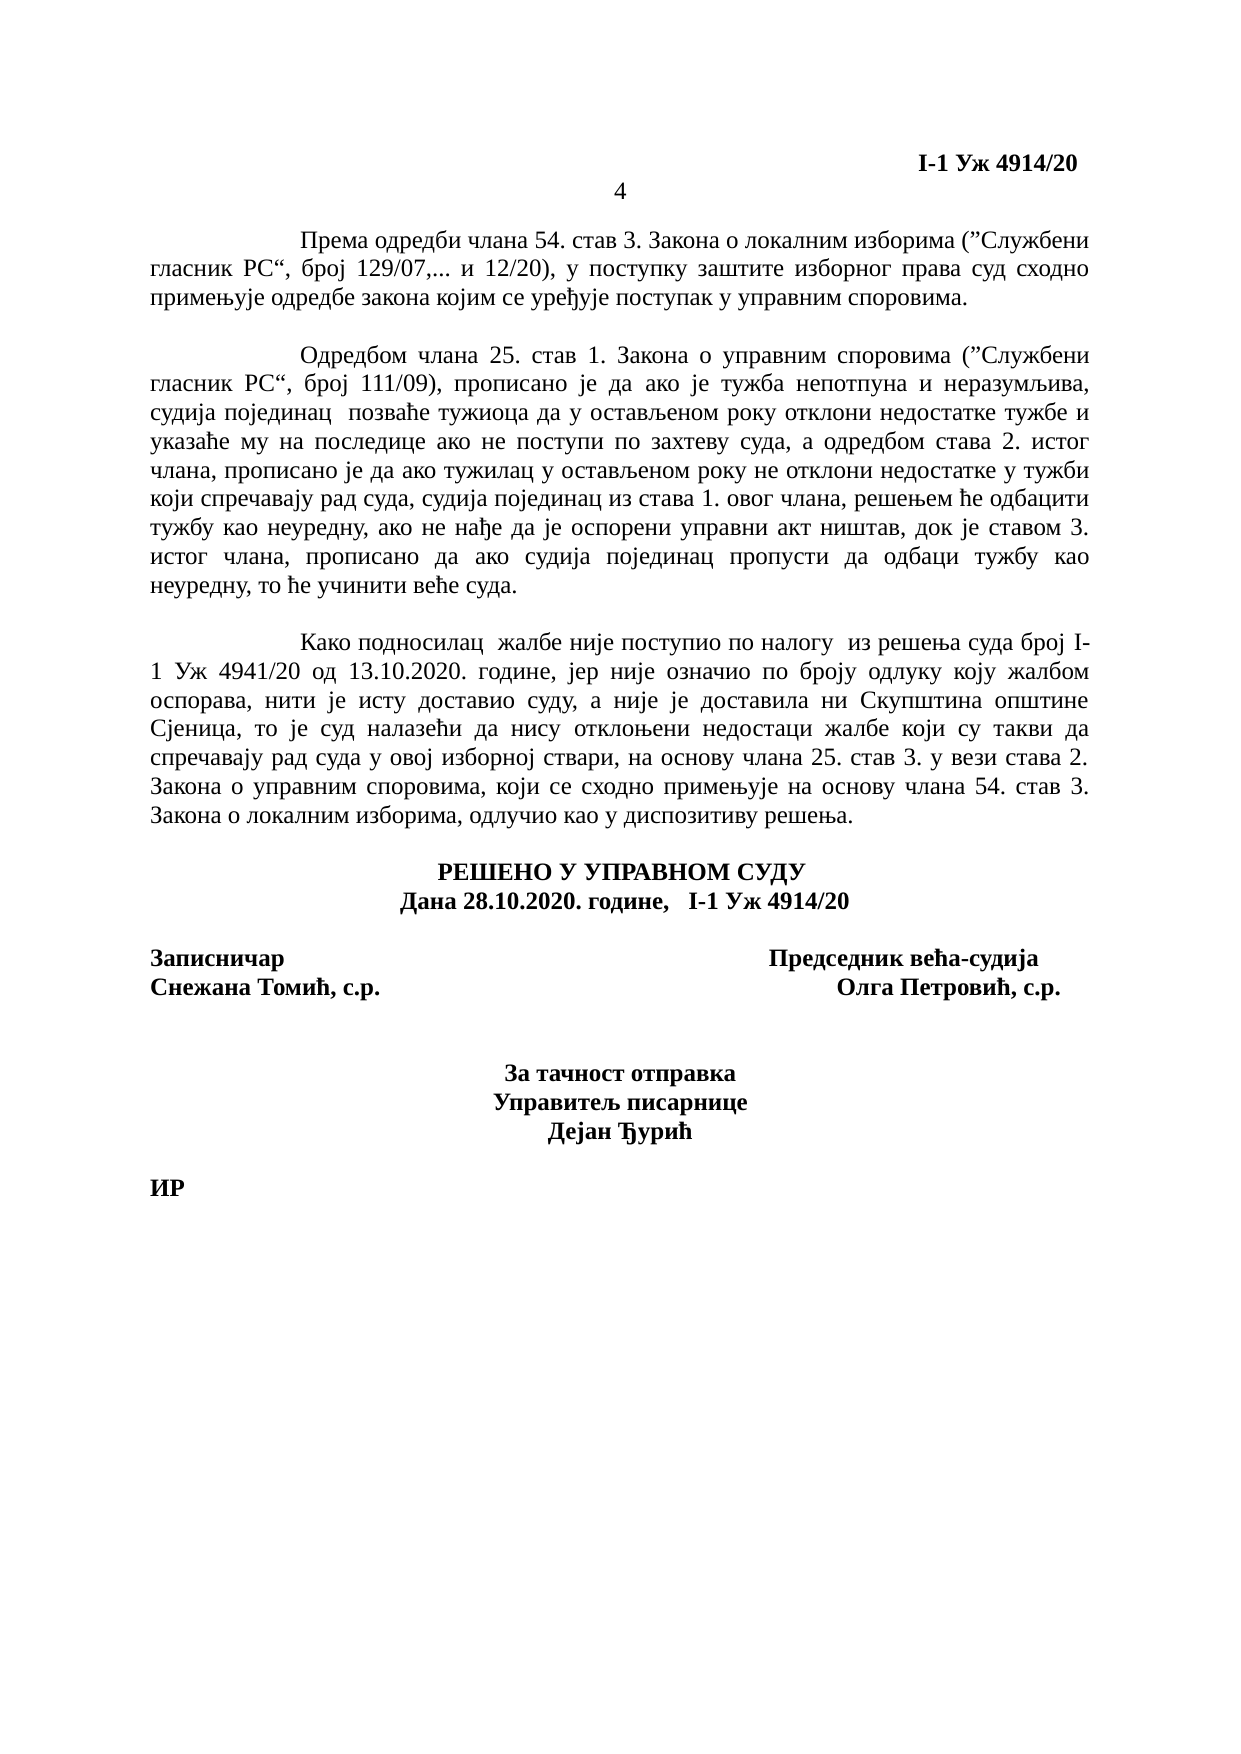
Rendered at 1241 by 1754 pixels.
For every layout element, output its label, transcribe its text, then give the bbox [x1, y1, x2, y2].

text Како подносилац жалбе није поступио по налогу из решења суда број I-1 Уж 4941/20 од 13.10.2020. године, јер није означио по броју одлуку коју жалбом оспорава, нити је исту доставио суду, а није је доставила ни Скупштина општине Сјеница, то је суд налазећи да нису отклоњени недостаци жалбе који су такви да спречавају рад суда у овој изборној ствари, на основу члана 25. став 3. у вези става 2. Закона о управним споровима, који се сходно примењује на основу члана 54. став 3. Закона о локалним изборима, одлучио као у диспозитиву решења. [150, 627, 1090, 828]
text ИР [150, 1173, 1090, 1202]
text Према одредби члана 54. став 3. Закона о локалним изборима (”Службени гласник РС“, број 129/07,... и 12/20), у поступку заштите изборног права суд сходно примењује одредбе закона којим се уређује поступак у управним споровима. [150, 225, 1090, 311]
text Снежана Томић, с.р. Олга Петровић, с.р. [150, 972, 1090, 1001]
text Дејан Ђурић [150, 1116, 1090, 1145]
text РЕШЕНО У УПРАВНОМ СУДУ [150, 857, 1090, 886]
text Одредбом члана 25. став 1. Закона о управним споровима (”Службени гласник РС“, број 111/09), прописано је да ако је тужба непотпуна и неразумљива, судија појединац позваће тужиоца да у остављеном року отклони недостатке тужбе и указаће му на последице ако не поступи по захтеву суда, а одредбом става 2. истог члана, прописано је да ако тужилац у остављеном року не отклони недостатке у тужби који спречавају рад суда, судија појединац из става 1. овог члана, решењем ће одбацити тужбу као неуредну, ако не нађе да је оспорени управни акт ништав, док је ставом 3. истог члана, прописано да ако судија појединац пропусти да одбаци тужбу као неуредну, то ће учинити веће суда. [150, 340, 1090, 598]
text Управитељ писарнице [150, 1087, 1090, 1116]
text Дана 28.10.2020. године, I-1 Уж 4914/20 [150, 886, 1090, 915]
text Записничар Председник већа-судија [150, 943, 1090, 972]
text За тачност отправка [150, 1058, 1090, 1087]
